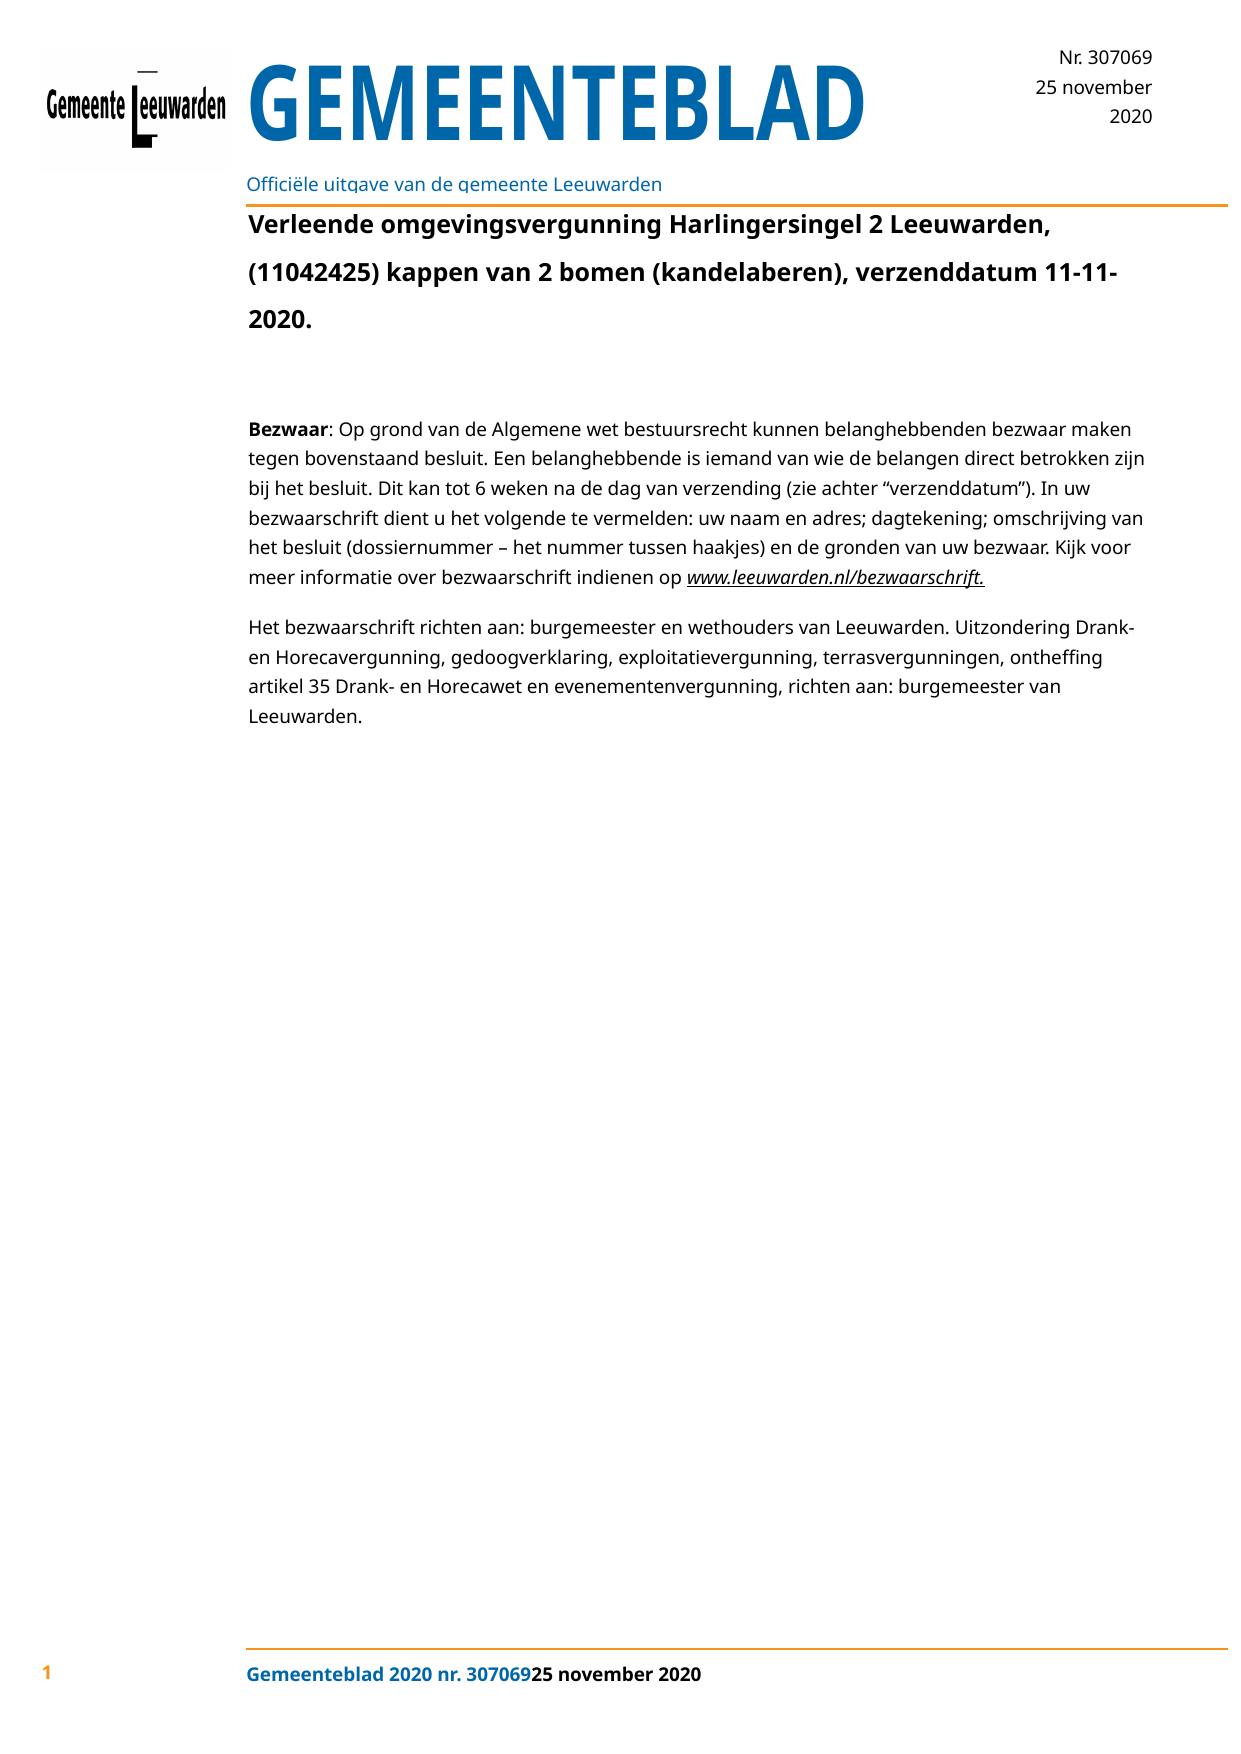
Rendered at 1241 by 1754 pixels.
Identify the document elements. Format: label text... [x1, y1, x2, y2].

text Bezwaar: Op grond van de Algemene wet bestuursrecht kunnen belanghebbenden bezwaar maken tegen bovenstaand besluit. Een belanghebbende is iemand van wie de belangen direct betrokken zijn bij het besluit. Dit kan tot 6 weken na de dag van verzending (zie achter “verzenddatum”). In uw bezwaarschrift dient u het volgende te vermelden: uw naam en adres; dagtekening; omschrijving van het besluit (dossiernummer – het nummer tussen haakjes) en de gronden van uw bezwaar. Kijk voor meer informatie over bezwaarschrift indienen op www.leeuwarden.nl/bezwaarschrift. [248, 416, 1152, 589]
text Het bezwaarschrift richten aan: burgemeester en wethouders van Leeuwarden. Uitzondering Drank- en Horecavergunning, gedoogverklaring, exploitatievergunning, terrasvergunningen, ontheffing artikel 35 Drank- en Horecawet en evenementenvergunning, richten aan: burgemeester van Leeuwarden. [248, 614, 1152, 729]
text Verleende omgevingsvergunning Harlingersingel 2 Leeuwarden, (11042425) kappen van 2 bomen (kandelaberen), verzenddatum 11-11-2020. [248, 207, 1152, 336]
picture [41, 47, 231, 172]
